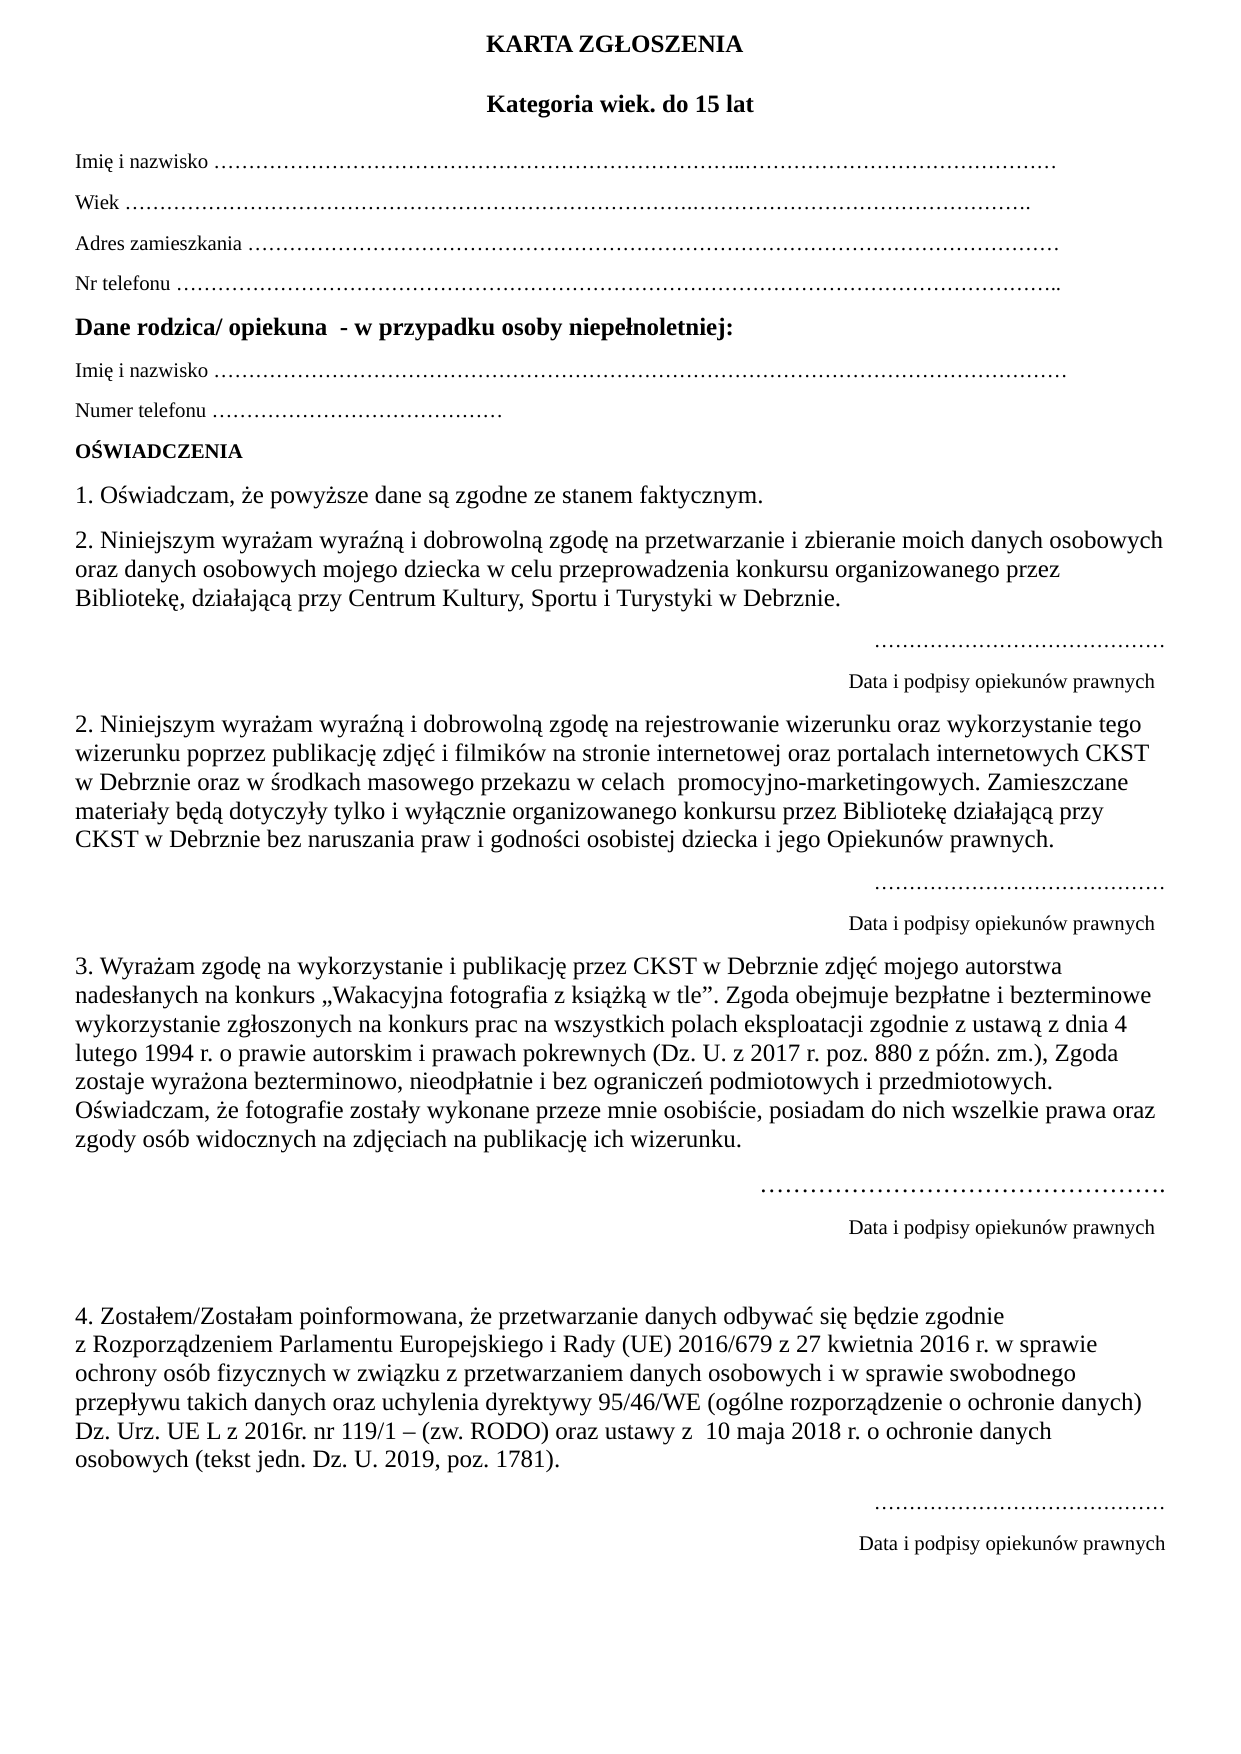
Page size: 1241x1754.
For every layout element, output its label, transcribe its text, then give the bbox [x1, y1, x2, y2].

text Data i podpisy opiekunów prawnych [75, 911, 1165, 935]
text Data i podpisy opiekunów prawnych [75, 1215, 1165, 1239]
text 3. Wyrażam zgodę na wykorzystanie i publikację przez CKST w Debrznie zdjęć mojego autorstwa nadesłanych na konkurs „Wakacyjna fotografia z książką w tle”. Zgoda obejmuje bezpłatne i bezterminowe wykorzystanie zgłoszonych na konkurs prac na wszystkich polach eksploatacji zgodnie z ustawą z dnia 4 lutego 1994 r. o prawie autorskim i prawach pokrewnych (Dz. U. z 2017 r. poz. 880 z późn. zm.), Zgoda zostaje wyrażona bezterminowo, nieodpłatnie i bez ograniczeń podmiotowych i przedmiotowych. Oświadczam, że fotografie zostały wykonane przeze mnie osobiście, posiadam do nich wszelkie prawa oraz zgody osób widocznych na zdjęciach na publikację ich wizerunku. [75, 951, 1165, 1153]
text 4. Zostałem/Zostałam poinformowana, że przetwarzanie danych odbywać się będzie zgodnie z Rozporządzeniem Parlamentu Europejskiego i Rady (UE) 2016/679 z 27 kwietnia 2016 r. w sprawie ochrony osób fizycznych w związku z przetwarzaniem danych osobowych i w sprawie swobodnego przepływu takich danych oraz uchylenia dyrektywy 95/46/WE (ogólne rozporządzenie o ochronie danych) Dz. Urz. UE L z 2016r. nr 119/1 – (zw. RODO) oraz ustawy z 10 maja 2018 r. o ochronie danych osobowych (tekst jedn. Dz. U. 2019, poz. 1781). [75, 1301, 1165, 1473]
text 2. Niniejszym wyrażam wyraźną i dobrowolną zgodę na rejestrowanie wizerunku oraz wykorzystanie tego wizerunku poprzez publikację zdjęć i filmików na stronie internetowej oraz portalach internetowych CKST w Debrznie oraz w środkach masowego przekazu w celach promocyjno-marketingowych. Zamieszczane materiały będą dotyczyły tylko i wyłącznie organizowanego konkursu przez Bibliotekę działającą przy CKST w Debrznie bez naruszania praw i godności osobistej dziecka i jego Opiekunów prawnych. [75, 709, 1165, 853]
text Data i podpisy opiekunów prawnych [75, 669, 1165, 693]
text …………………………………………. [75, 1169, 1165, 1198]
text Dane rodzica/ opiekuna - w przypadku osoby niepełnoletniej: [75, 312, 1165, 341]
text …………………………………… [75, 870, 1165, 894]
text OŚWIADCZENIA [75, 439, 1165, 463]
text Imię i nazwisko …………………………………………………………………………………………………………… [75, 357, 1165, 382]
text …………………………………… [75, 628, 1165, 652]
text 1. Oświadczam, że powyższe dane są zgodne ze stanem faktycznym. [75, 480, 1165, 508]
text Kategoria wiek. do 15 lat [75, 89, 1165, 118]
text …………………………………… [75, 1490, 1165, 1514]
text 2. Niniejszym wyrażam wyraźną i dobrowolną zgodę na przetwarzanie i zbieranie moich danych osobowych oraz danych osobowych mojego dziecka w celu przeprowadzenia konkursu organizowanego przez Bibliotekę, działającą przy Centrum Kultury, Sportu i Turystyki w Debrznie. [75, 525, 1165, 611]
text KARTA ZGŁOSZENIA [75, 29, 1165, 58]
text Numer telefonu …………………………………… [75, 398, 1165, 422]
text Data i podpisy opiekunów prawnych [75, 1531, 1165, 1555]
text Imię i nazwisko …………………………………………………………………..……………………………………… [75, 149, 1165, 173]
text Adres zamieszkania ……………………………………………………………………………………………………… [75, 231, 1165, 255]
text Wiek ……………………………………………………………………….…………………………………………. [75, 190, 1165, 214]
text Nr telefonu ……………………………………………………………………………………………………………….. [75, 271, 1165, 295]
